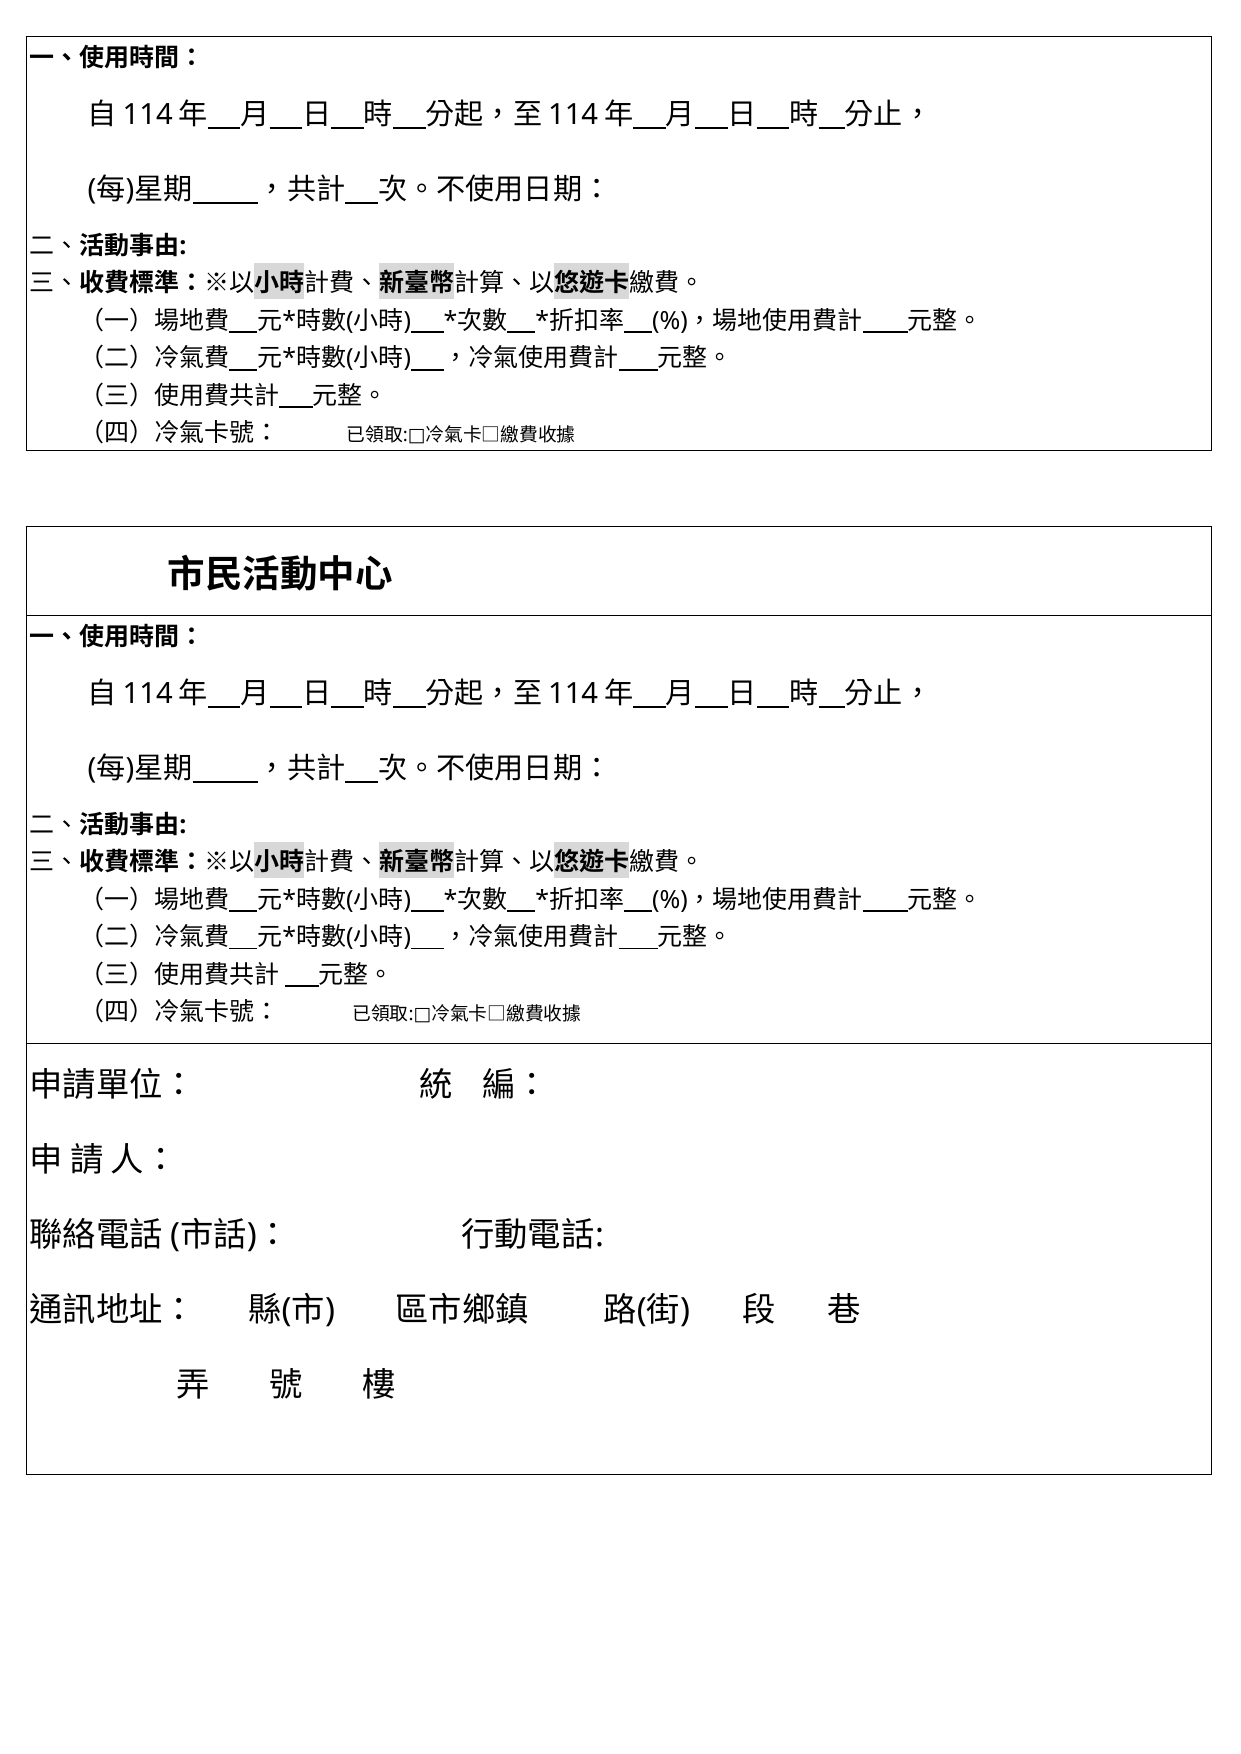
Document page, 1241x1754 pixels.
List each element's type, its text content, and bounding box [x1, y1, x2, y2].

table_header 市民活動中心 [27, 527, 1211, 615]
table_cell 一、使用時間： 自114年 月 日 時 分起，至114年 月 日 時 分止， (每)星期 ，共計 次。不使用日期： 二、活動事由: 三、收費標準：※以小時計費、新臺幣計算、以悠遊卡繳費。 （一）場地費 元*時數(小時) *次數 *折扣率 (%)，場地使用費計 元整。 （二）冷氣費 元*時數(小時) ，冷氣使用費計 元整。 （三）使用費共計 元整。 （四）冷氣卡號： 已領取:□冷氣卡□繳費收據 [27, 37, 1211, 450]
table_cell 一、使用時間： 自114年 月 日 時 分起，至114年 月 日 時 分止， (每)星期 ，共計 次。不使用日期： 二、活動事由: 三、收費標準：※以小時計費、新臺幣計算、以悠遊卡繳費。 （一）場地費 元*時數(小時) *次數 *折扣率 (%)，場地使用費計 元整。 （二）冷氣費 元*時數(小時) ，冷氣使用費計 元整。 （三）使用費共計 元整。 （四）冷氣卡號： 已領取:□冷氣卡□繳費收據 [27, 616, 1211, 1043]
table_cell 申請單位： 統 編： 申 請 人： 聯絡電話 (市話)： 行動電話: 通訊地址： 縣(市) 區市鄉鎮 路(街) 段 巷 弄 號 樓 [27, 1044, 1211, 1474]
